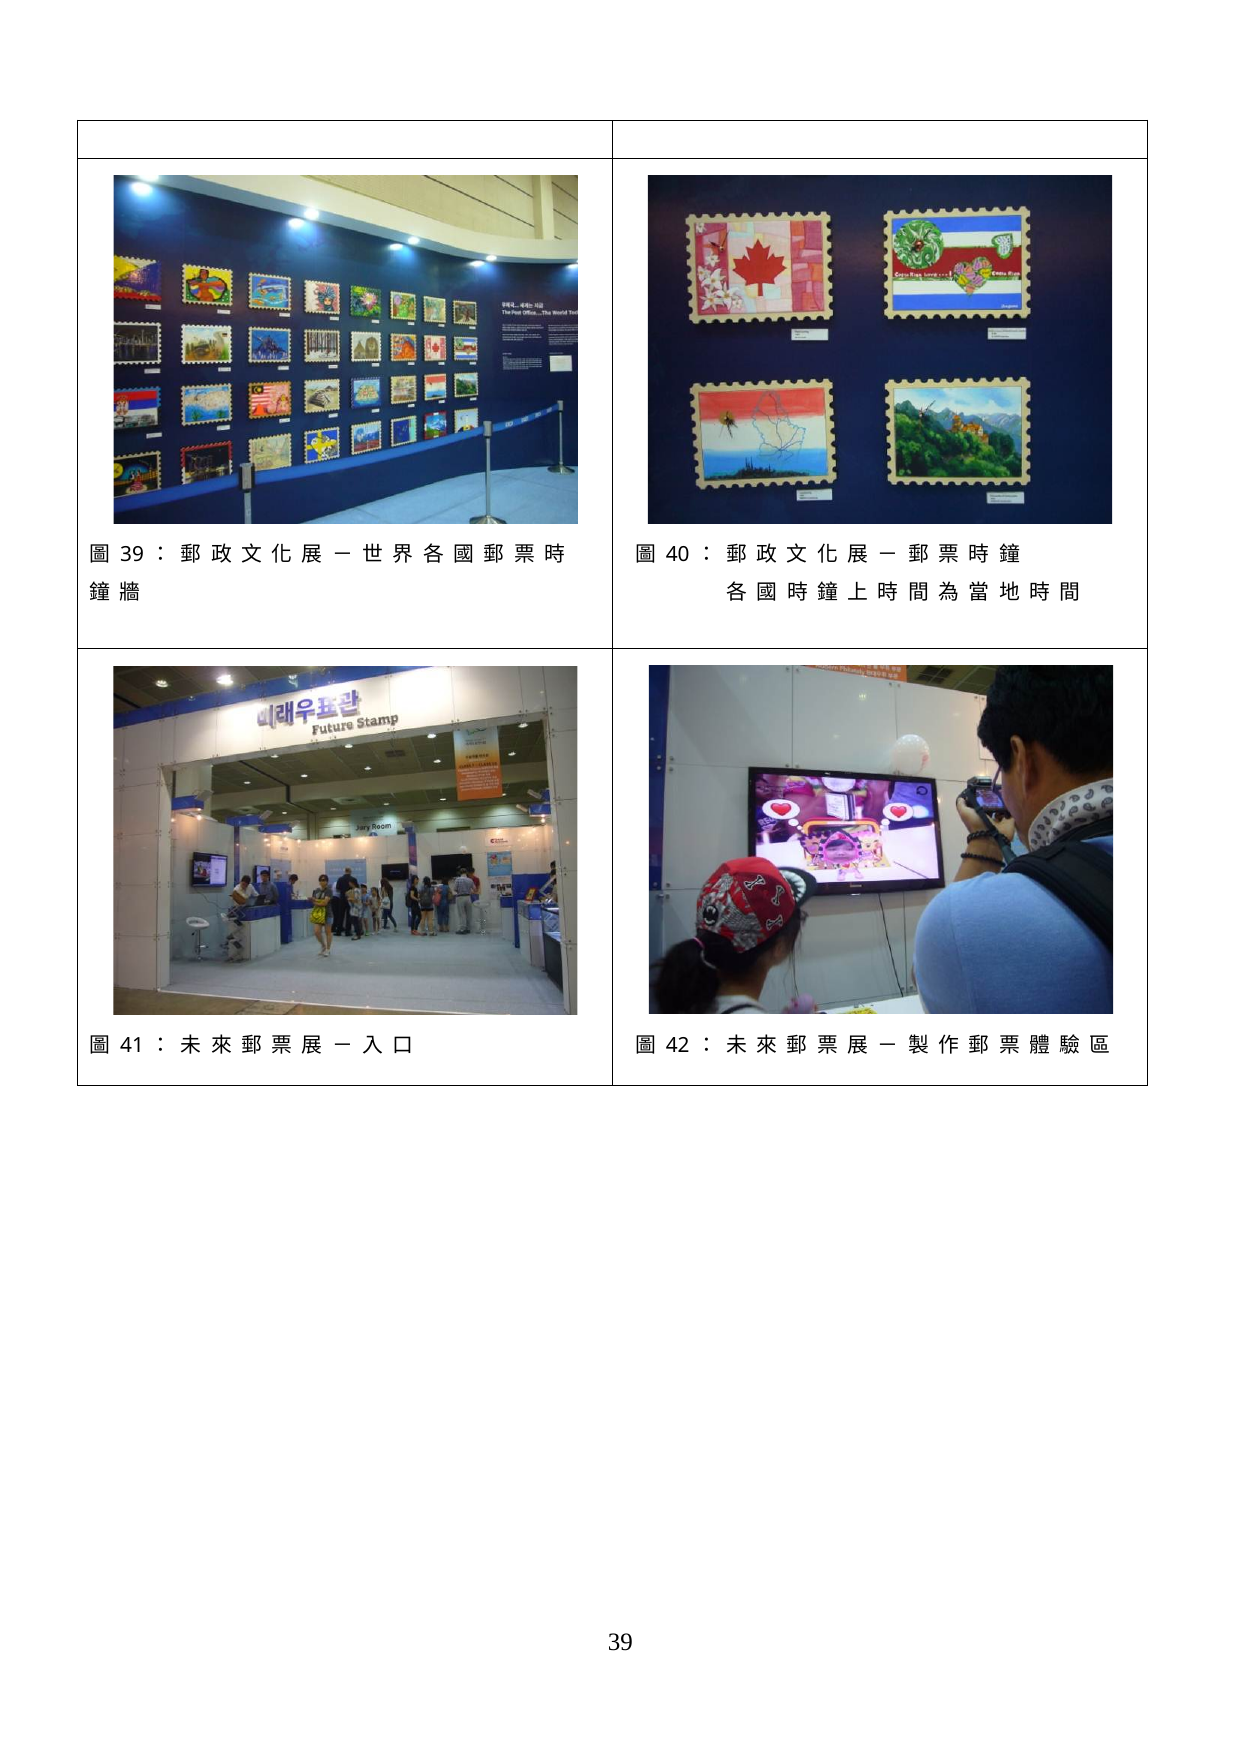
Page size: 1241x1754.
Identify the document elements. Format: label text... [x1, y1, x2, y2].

picture [113, 175, 578, 524]
picture [113, 666, 578, 1015]
picture [647, 175, 1113, 524]
table_cell [613, 121, 1147, 158]
table_cell [78, 121, 612, 158]
table_cell 圖42：未來郵票展－製作郵票體驗區 [613, 649, 1147, 1085]
table_cell 圖41：未來郵票展－入口 [78, 649, 612, 1085]
table_cell 圖40：郵政文化展－郵票時鐘 各國時鐘上時間為當地時間 [613, 159, 1147, 648]
table_cell 圖39：郵政文化展－世界各國郵票時鐘牆 [78, 159, 612, 648]
picture [648, 665, 1114, 1014]
